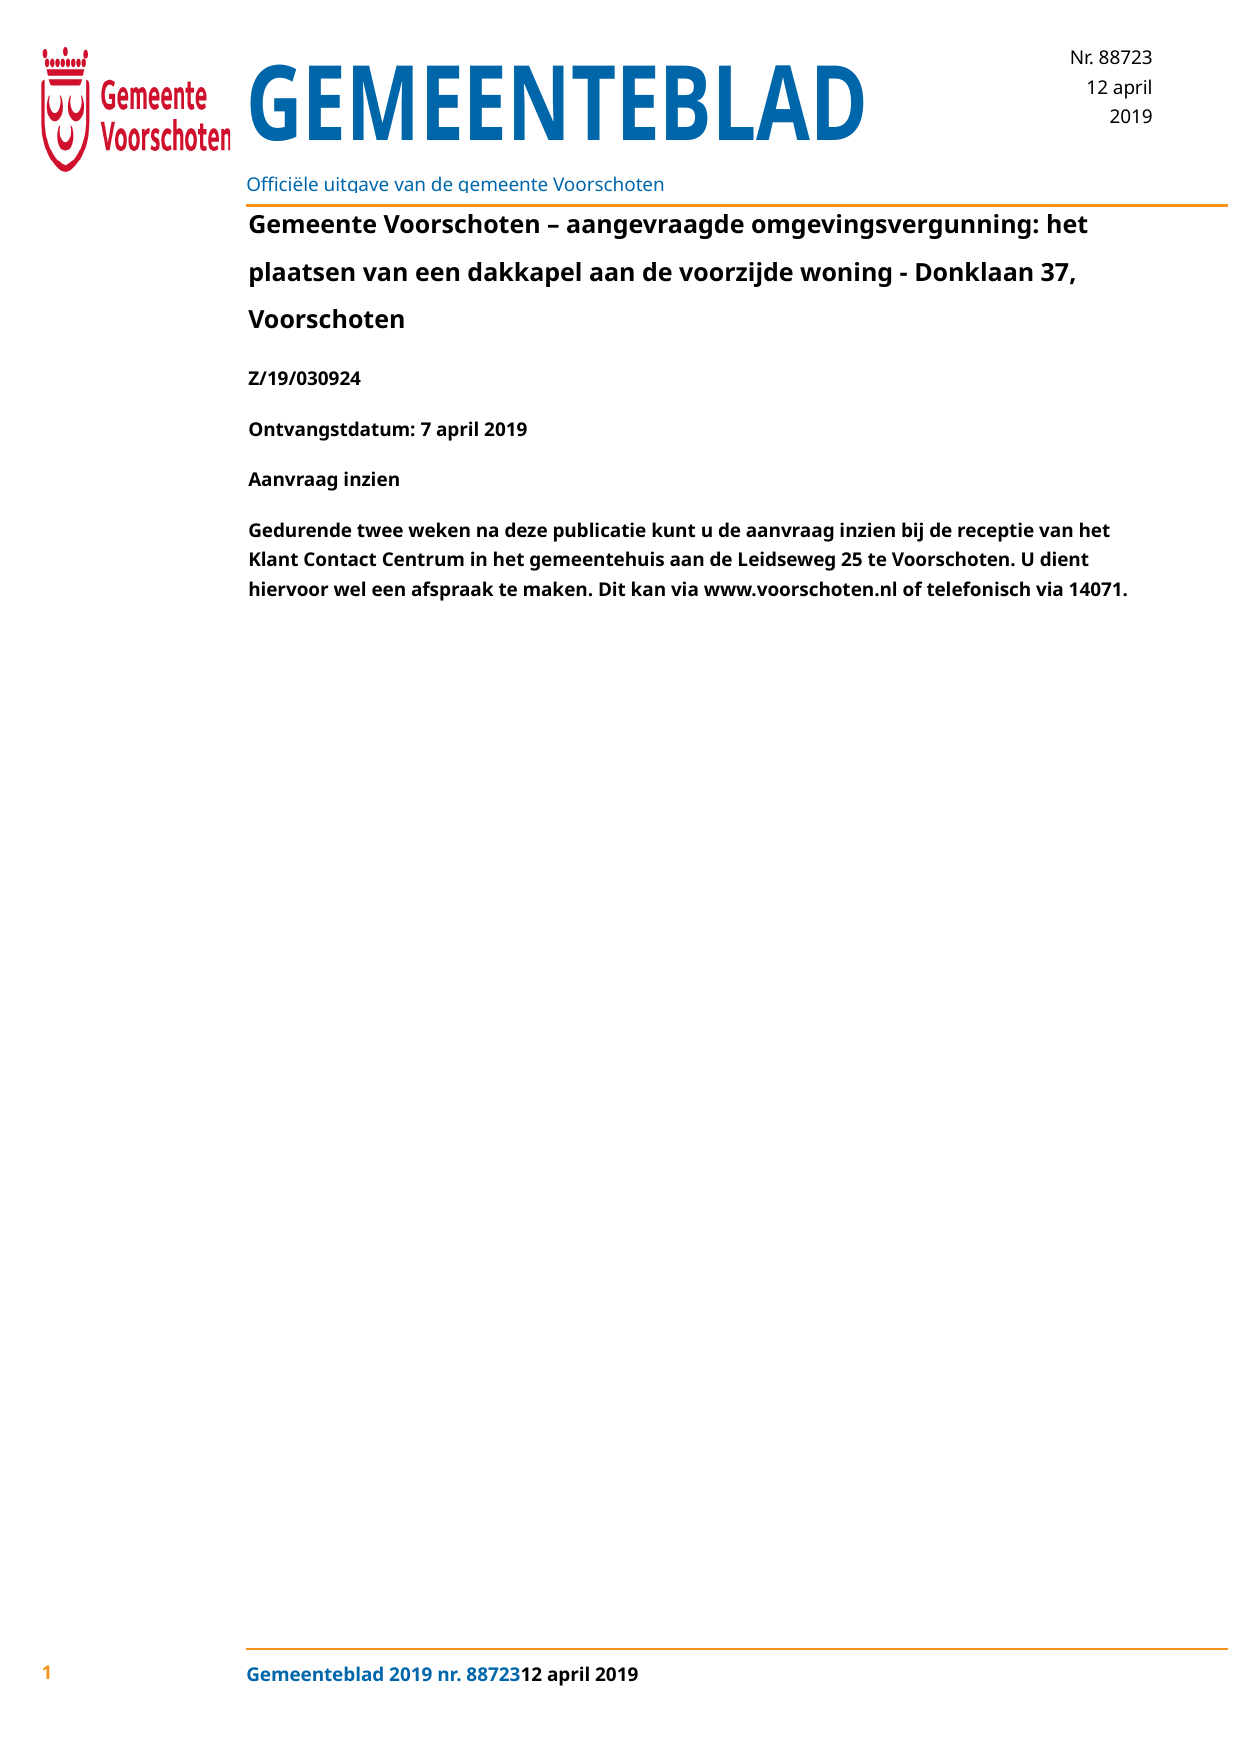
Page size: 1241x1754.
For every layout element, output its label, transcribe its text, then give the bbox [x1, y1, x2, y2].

text Gedurende twee weken na deze publicatie kunt u de aanvraag inzien bij de receptie van het Klant Contact Centrum in het gemeentehuis aan de Leidseweg 25 te Voorschoten. U dient hiervoor wel een afspraak te maken. Dit kan via www.voorschoten.nl of telefonisch via 14071. [248, 517, 1152, 602]
text Ontvangstdatum: 7 april 2019 [248, 416, 1152, 442]
picture [41, 47, 231, 172]
text Z/19/030924 [248, 366, 1152, 391]
text Aanvraag inzien [248, 466, 1152, 492]
text Gemeente Voorschoten – aangevraagde omgevingsvergunning: het plaatsen van een dakkapel aan de voorzijde woning - Donklaan 37, Voorschoten [248, 207, 1152, 336]
